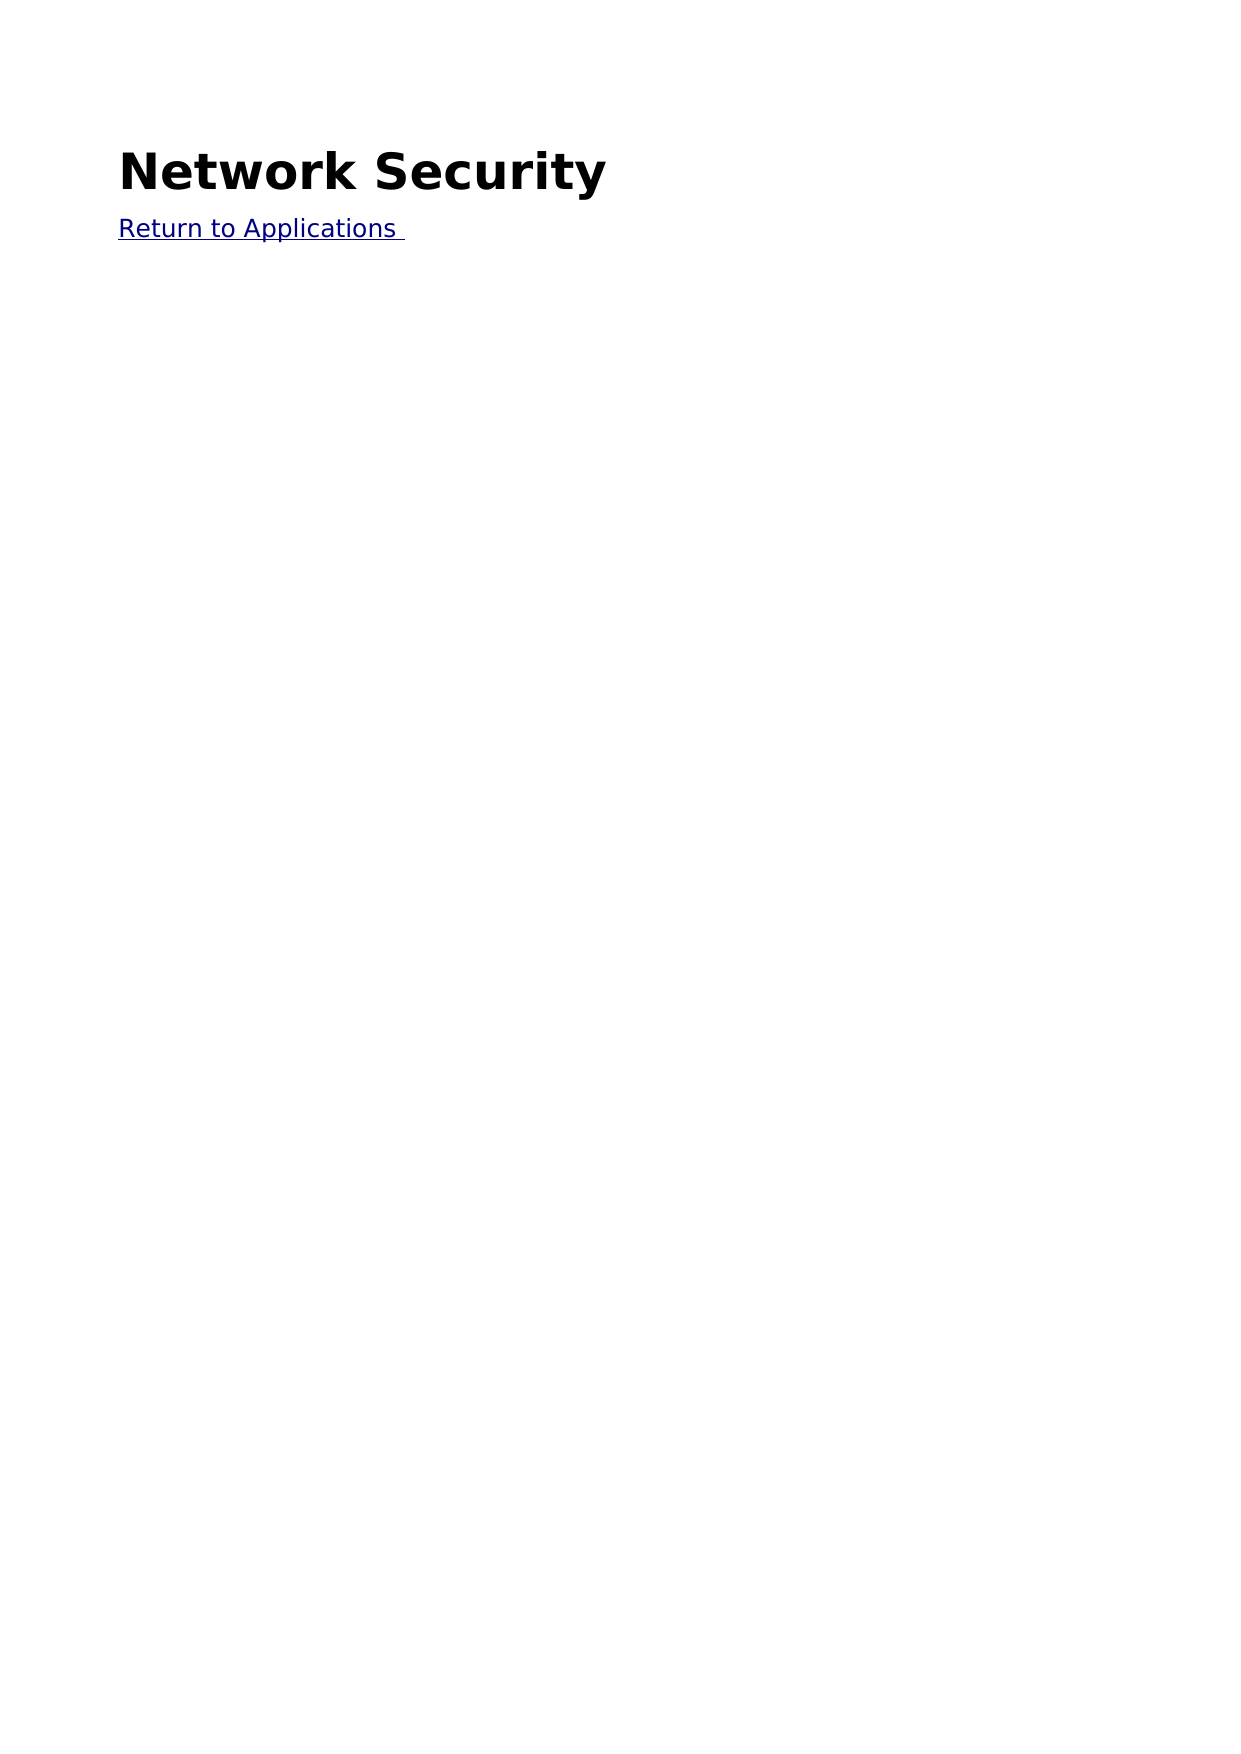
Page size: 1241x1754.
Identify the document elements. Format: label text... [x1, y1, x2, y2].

text Return to Applications [118, 214, 1122, 243]
subtitle Network Security [118, 143, 1122, 201]
